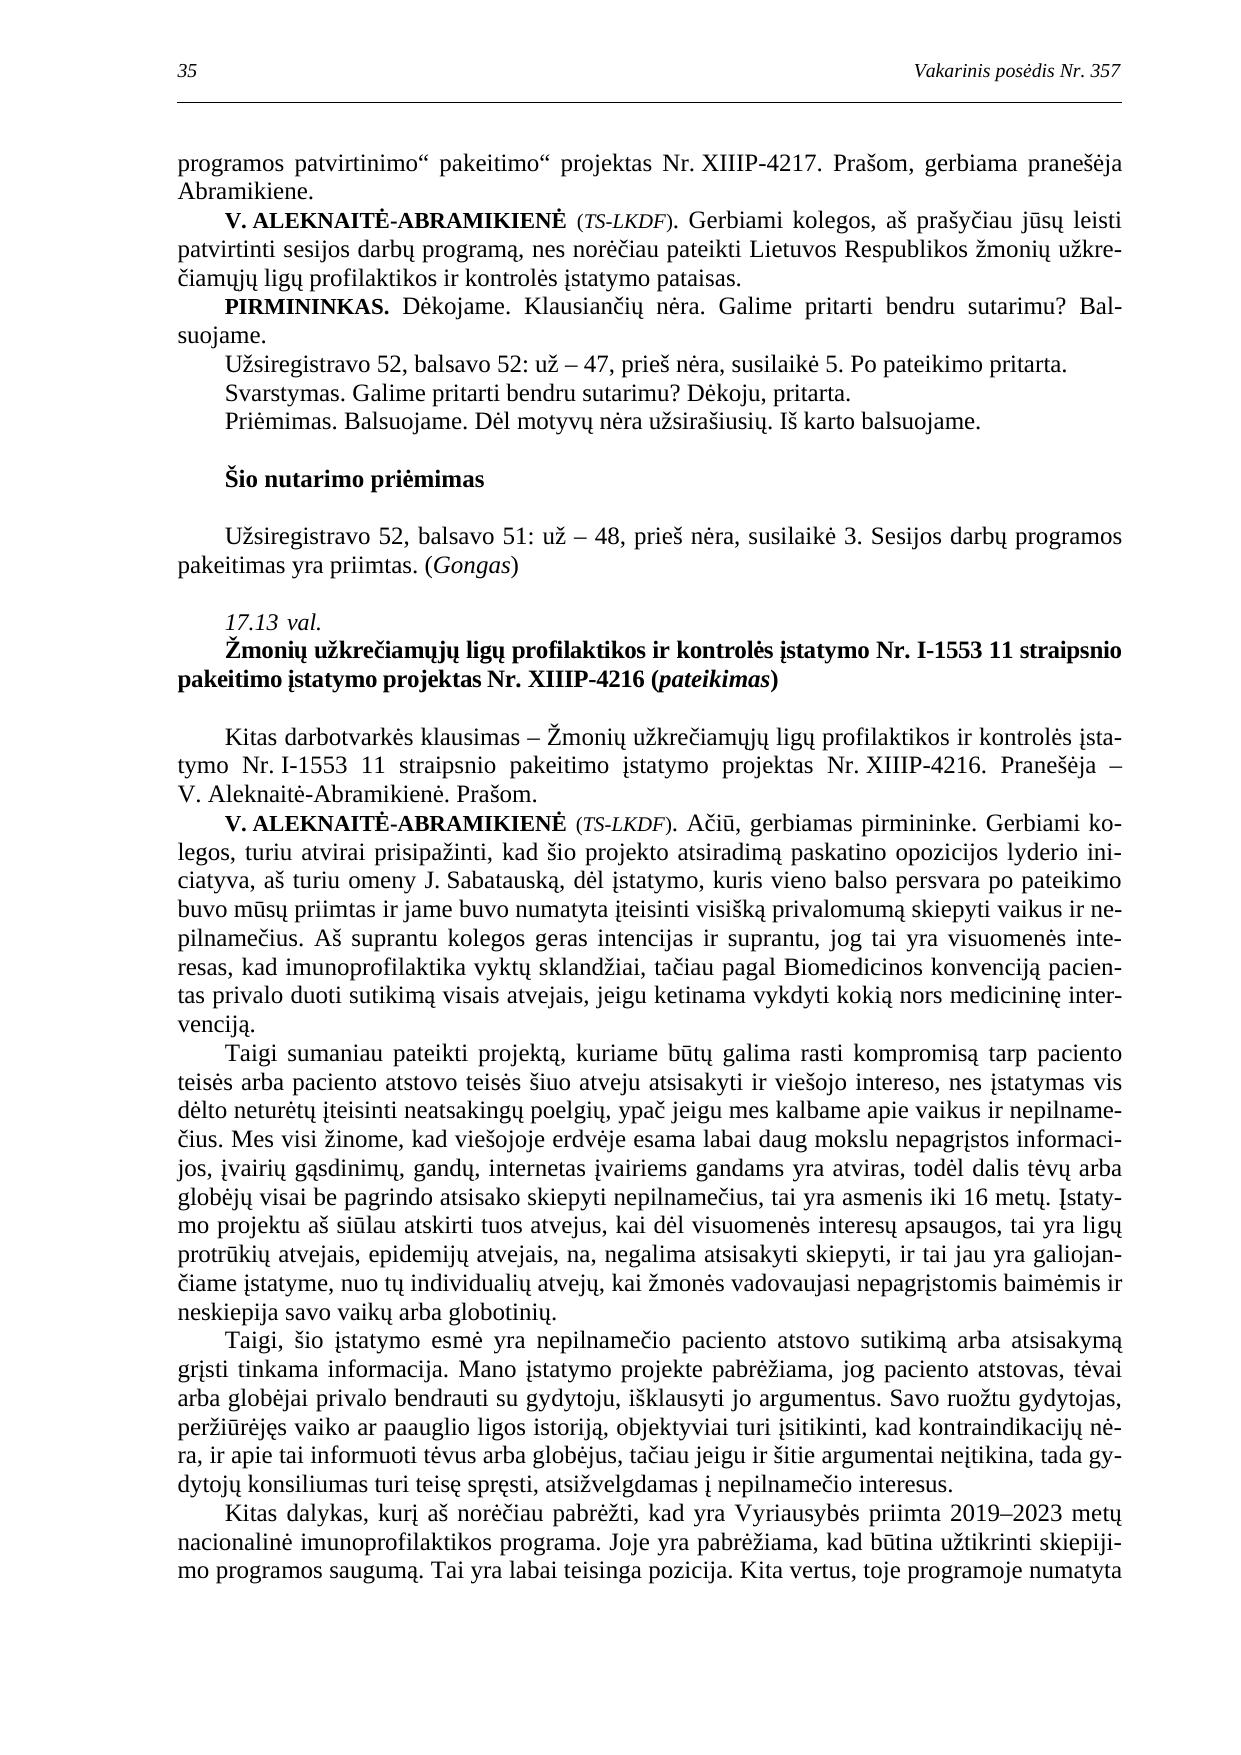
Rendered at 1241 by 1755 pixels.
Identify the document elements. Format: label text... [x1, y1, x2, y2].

text Žmo­nių už­kre­čia­mų­jų li­gų pro­fi­lak­ti­kos ir kon­tro­lės įsta­ty­mo Nr. I-1553 11 straips­nio pa­kei­ti­mo įsta­ty­mo pro­jek­tas Nr. XIIIP-4216 (pa­tei­ki­mas) [177, 635, 1122, 693]
text Tai­gi, šio įsta­ty­mo es­mė yra ne­pil­na­me­čio pa­cien­to at­sto­vo su­ti­ki­mą ar­ba at­si­sa­ky­mą grįs­ti tin­ka­ma in­for­ma­ci­ja. Ma­no įsta­ty­mo pro­jek­te pa­brė­žia­ma, jog pa­cien­to at­sto­vas, tė­vai ar­ba glo­bė­jai pri­va­lo ben­drau­ti su gy­dy­to­ju, iš­klau­sy­ti jo ar­gu­men­tus. Sa­vo ruož­tu gy­dy­to­jas, per­žiū­rė­jęs vai­ko ar pa­aug­lio li­gos is­to­ri­ją, ob­jek­ty­viai tu­ri įsi­ti­kin­ti, kad kon­train­di­ka­ci­jų nė­ra, ir apie tai in­for­muo­ti tė­vus ar­ba glo­bė­jus, ta­čiau jei­gu ir ši­tie ar­gu­men­tai ne­įti­ki­na, ta­da gy­dy­to­jų kon­si­liu­mas tu­ri tei­sę spręs­ti, at­si­žvelg­da­mas į ne­pil­na­me­čio in­te­re­sus. [177, 1325, 1122, 1498]
text Už­si­re­gist­ra­vo 52, bal­sa­vo 51: už – 48, prieš nė­ra, su­si­lai­kė 3. Se­si­jos dar­bų pro­gra­mos pa­kei­ti­mas yra pri­im­tas. (Gon­gas) [177, 521, 1122, 579]
text Šio nu­ta­ri­mo pri­ėmi­mas [177, 464, 1122, 493]
text Svars­ty­mas. Ga­li­me pri­tar­ti ben­dru su­ta­ri­mu? Dė­ko­ju, pri­tar­ta. [177, 378, 1122, 406]
text Tai­gi su­ma­niau pa­teik­ti pro­jek­tą, ku­ria­me bū­tų ga­li­ma ras­ti kom­pro­mi­są tarp pa­cien­to tei­sės ar­ba pa­cien­to at­sto­vo tei­sės šiuo at­ve­ju at­si­sa­ky­ti ir vie­šo­jo in­te­re­so, nes įsta­ty­mas vis dėl­to ne­tu­rė­tų įtei­sin­ti ne­at­sa­kin­gų po­el­gių, ypač jei­gu mes kal­ba­me apie vai­kus ir ne­pil­na­me­čius. Mes vi­si ži­no­me, kad vie­šo­jo­je erd­vė­je esa­ma la­bai daug moks­lu ne­pa­grįs­tos in­for­ma­ci­jos, įvai­rių gąs­di­ni­mų, gan­dų, in­ter­ne­tas įvai­riems gan­dams yra at­vi­ras, to­dėl da­lis tė­vų ar­ba glo­bė­jų vi­sai be pa­grin­do at­si­sa­ko skie­py­ti ne­pil­na­me­čius, tai yra as­me­nis iki 16 me­tų. Įsta­ty­mo pro­jek­tu aš siū­lau at­skir­ti tuos at­ve­jus, kai dėl vi­suo­me­nės in­te­re­sų ap­sau­gos, tai yra li­gų pro­trū­kių at­ve­jais, epi­de­mi­jų at­ve­jais, na, ne­ga­li­ma at­si­sa­ky­ti skie­py­ti, ir tai jau yra ga­lio­jan­čia­me įsta­ty­me, nuo tų in­di­vi­du­a­lių at­ve­jų, kai žmo­nės va­do­vau­ja­si ne­pa­grįs­to­mis bai­mė­mis ir ne­skie­pi­ja sa­vo vai­kų ar­ba glo­bo­ti­nių. [177, 1038, 1122, 1325]
text Už­si­re­gist­ra­vo 52, bal­sa­vo 52: už – 47, prieš nė­ra, su­si­lai­kė 5. Po pa­tei­ki­mo pri­tar­ta. [177, 349, 1122, 378]
text Pri­ėmi­mas. Bal­suo­ja­me. Dėl mo­ty­vų nė­ra už­si­ra­šiu­sių. Iš kar­to bal­suo­ja­me. [177, 406, 1122, 435]
text Ki­tas da­ly­kas, ku­rį aš no­rė­čiau pa­brėž­ti, kad yra Vy­riau­sy­bės pri­im­ta 2019–2023 me­tų na­cio­na­li­nė imu­nop­ro­fi­lak­ti­kos pro­gra­ma. Jo­je yra pa­brė­žia­ma, kad bū­ti­na už­tik­rin­ti skie­pi­ji­mo pro­gra­mos sau­gu­mą. Tai yra la­bai tei­sin­ga po­zi­ci­ja. Ki­ta ver­tus, to­je pro­gra­mo­je nu­ma­ty­ta [177, 1498, 1122, 1584]
text PIRMININKAS. Dė­ko­ja­me. Klau­sian­čių nė­ra. Ga­li­me pri­tar­ti ben­dru su­ta­ri­mu? Bal­suoja­me. [177, 291, 1122, 349]
text pro­gra­mos pa­tvir­ti­ni­mo“ pa­kei­ti­mo“ pro­jek­tas Nr. XIIIP-4217. Pra­šom, ger­bia­ma pra­ne­šė­ja Ab­ra­mi­kie­ne. [177, 148, 1122, 205]
text Ki­tas dar­bo­tvarkės klau­si­mas – Žmo­nių už­kre­čia­mų­jų li­gų pro­fi­lak­ti­kos ir kon­tro­lės įsta­ty­mo Nr. I-1553 11 straips­nio pa­kei­ti­mo įsta­ty­mo pro­jek­tas Nr. XIIIP-4216. Pra­ne­šė­ja – V. Ale­k­nai­tė-Ab­ra­mi­kie­nė. Pra­šom. [177, 722, 1122, 808]
text V. ALEKNAITĖ-ABRAMIKIENĖ (TS-LKDF). Ačiū, ger­bia­mas pir­mi­nin­ke. Ger­bia­mi ko­le­gos, tu­riu at­vi­rai pri­si­pa­žin­ti, kad šio pro­jek­to at­si­ra­di­mą pa­ska­ti­no opo­zi­ci­jos ly­de­rio ini­ciaty­va, aš tu­riu ome­ny J. Sa­ba­taus­ką, dėl įsta­ty­mo, ku­ris vie­no bal­so per­sva­ra po pa­tei­ki­mo bu­vo mū­sų pri­im­tas ir ja­me bu­vo nu­ma­ty­ta įtei­sin­ti vi­siš­ką pri­va­lo­mu­mą skie­py­ti vai­kus ir ne­pil­na­me­čius. Aš su­pran­tu ko­le­gos ge­ras in­ten­ci­jas ir su­pran­tu, jog tai yra vi­suo­me­nės in­te­resas, kad imu­nop­ro­fi­lak­ti­ka vyk­tų sklan­džiai, ta­čiau pa­gal Bio­me­di­ci­nos kon­ven­ci­ją pa­cien­tas pri­va­lo duo­ti su­ti­ki­mą vi­sais at­ve­jais, jei­gu ke­ti­na­ma vyk­dy­ti ko­kią nors me­di­ci­ni­nę in­ter­ven­ci­ją. [177, 808, 1122, 1038]
text V. ALEKNAITĖ-ABRAMIKIENĖ (TS-LKDF). Ger­bia­mi ko­le­gos, aš pra­šy­čiau jū­sų leis­ti pa­tvir­tin­ti se­si­jos dar­bų pro­gra­mą, nes no­rė­čiau pa­teik­ti Lie­tu­vos Res­pub­li­kos žmo­nių už­kre­čia­mų­jų li­gų pro­fi­lak­ti­kos ir kon­tro­lės įsta­ty­mo pa­tai­sas. [177, 205, 1122, 291]
text 17.13 val. [224, 608, 1122, 635]
